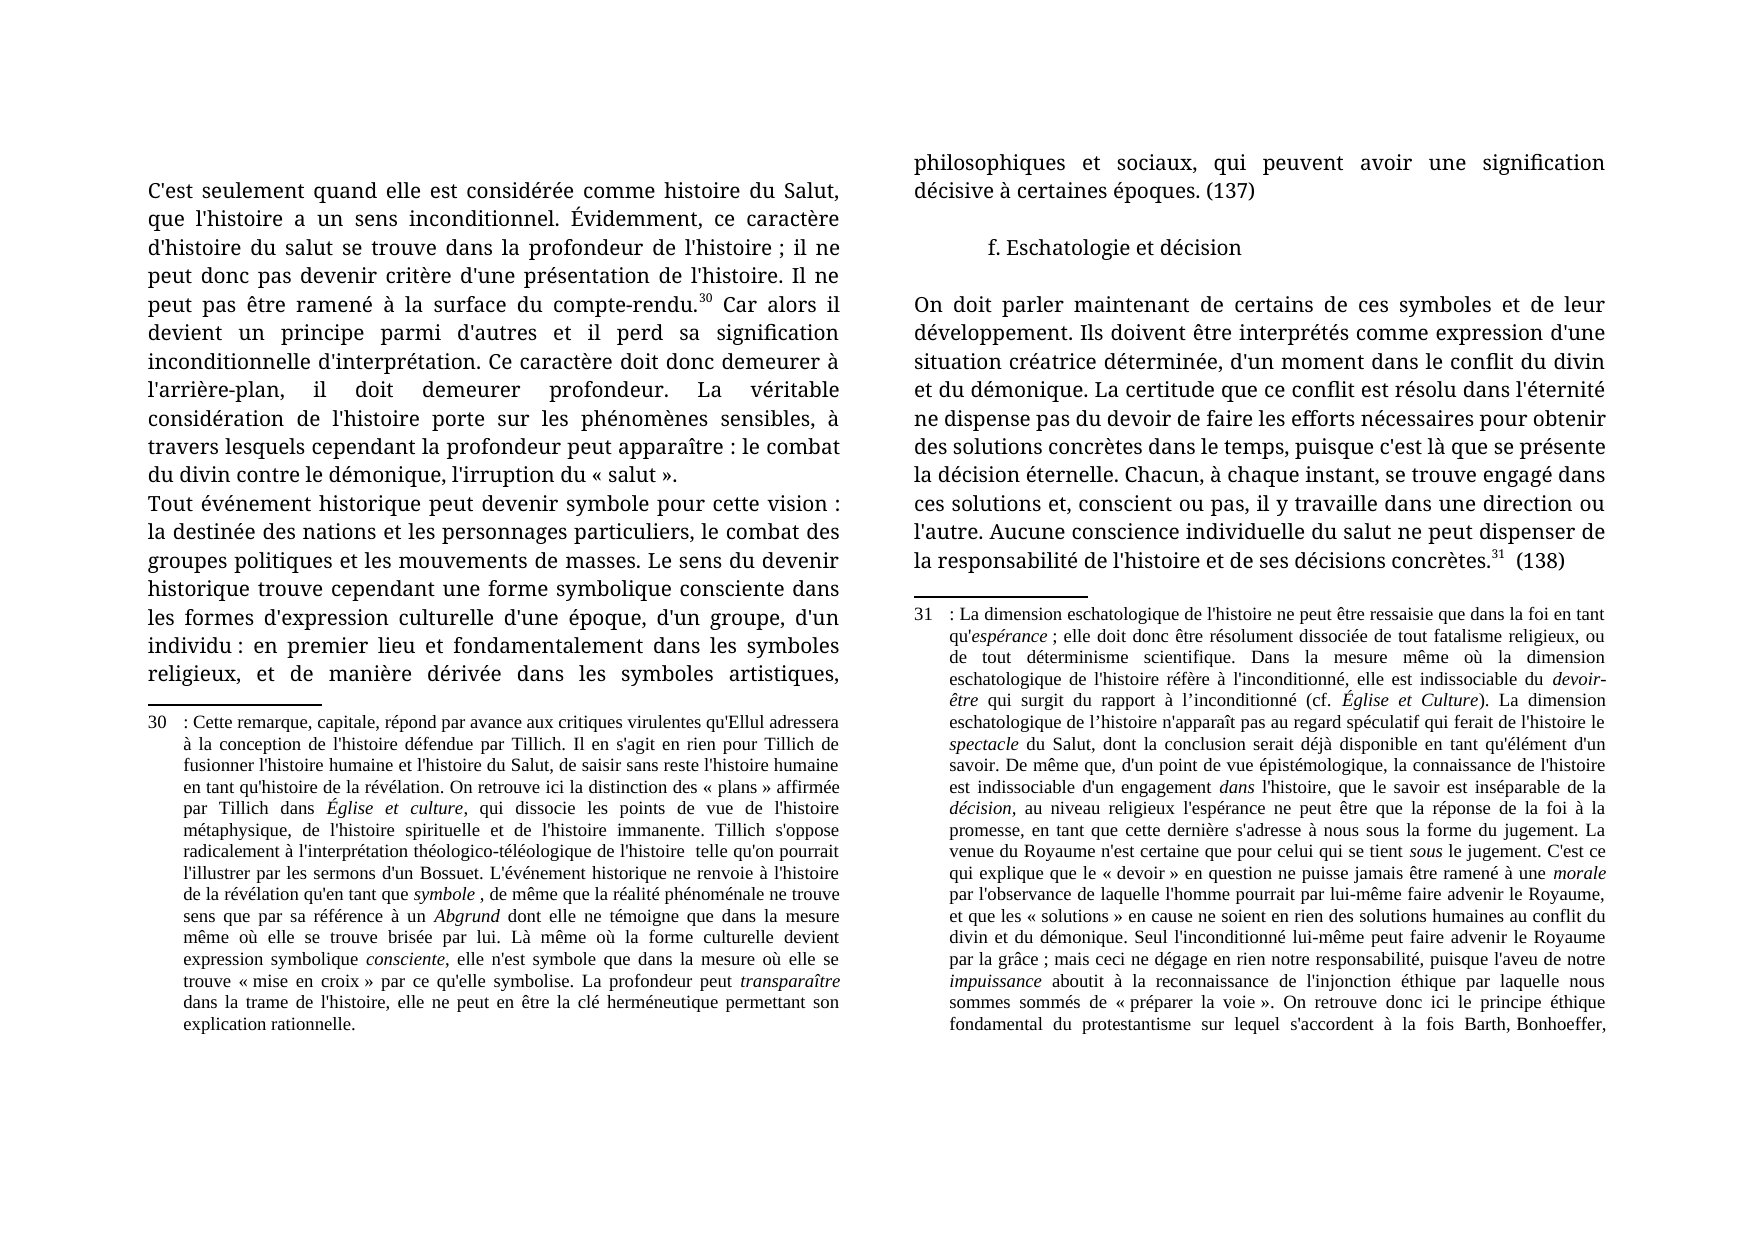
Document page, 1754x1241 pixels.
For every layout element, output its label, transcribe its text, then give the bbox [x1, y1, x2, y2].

text : La dimension eschatologique de l'histoire ne peut être ressaisie que dans la foi en tant qu'espérance ; elle doit donc être résolument dissociée de tout fatalisme religieux, ou de tout déterminisme scientifique. Dans la mesure même où la dimension eschatologique de l'histoire réfère à l'inconditionné, elle est indissociable du devoir-être qui surgit du rapport à l’inconditionné (cf. Église et Culture). La dimension eschatologique de l’histoire n'apparaît pas au regard spéculatif qui ferait de l'histoire le spectacle du Salut, dont la conclusion serait déjà disponible en tant qu'élément d'un savoir. De même que, d'un point de vue épistémologique, la connaissance de l'histoire est indissociable d'un engagement dans l'histoire, que le savoir est inséparable de la décision, au niveau religieux l'espérance ne peut être que la réponse de la foi à la promesse, en tant que cette dernière s'adresse à nous sous la forme du jugement. La venue du Royaume n'est certaine que pour celui qui se tient sous le jugement. C'est ce qui explique que le « devoir » en question ne puisse jamais être ramené à une morale par l'observance de laquelle l'homme pourrait par lui-même faire advenir le Royaume, et que les « solutions » en cause ne soient en rien des solutions humaines au conflit du divin et du démonique. Seul l'inconditionné lui-même peut faire advenir le Royaume par la grâce ; mais ceci ne dégage en rien notre responsabilité, puisque l'aveu de notre impuissance aboutit à la reconnaissance de l'injonction éthique par laquelle nous sommes sommés de « préparer la voie ». On retrouve donc ici le principe éthique fondamental du protestantisme sur lequel s'accordent à la fois Barth, Bonhoeffer, [914, 603, 1606, 1034]
text f. Eschatologie et décision [914, 233, 1606, 261]
text philosophiques et sociaux, qui peuvent avoir une signification décisive à certaines époques. (137) [914, 148, 1606, 204]
text : Cette remarque, capitale, répond par avance aux critiques virulentes qu'Ellul adressera à la conception de l'histoire défendue par Tillich. Il en s'agit en rien pour Tillich de fusionner l'histoire humaine et l'histoire du Salut, de saisir sans reste l'histoire humaine en tant qu'histoire de la révélation. On retrouve ici la distinction des « plans » affirmée par Tillich dans Église et culture, qui dissocie les points de vue de l'histoire métaphysique, de l'histoire spirituelle et de l'histoire immanente. Tillich s'oppose radicalement à l'interprétation théologico-téléologique de l'histoire telle qu'on pourrait l'illustrer par les sermons d'un Bossuet. L'événement historique ne renvoie à l'histoire de la révélation qu'en tant que symbole , de même que la réalité phénoménale ne trouve sens que par sa référence à un Abgrund dont elle ne témoigne que dans la mesure même où elle se trouve brisée par lui. Là même où la forme culturelle devient expression symbolique consciente, elle n'est symbole que dans la mesure où elle se trouve « mise en croix » par ce qu'elle symbolise. La profondeur peut transparaître dans la trame de l'histoire, elle ne peut en être la clé herméneutique permettant son explication rationnelle. [148, 711, 840, 1034]
text On doit parler maintenant de certains de ces symboles et de leur développement. Ils doivent être interprétés comme expression d'une situation créatrice déterminée, d'un moment dans le conflit du divin et du démonique. La certitude que ce conflit est résolu dans l'éternité ne dispense pas du devoir de faire les efforts nécessaires pour obtenir des solutions concrètes dans le temps, puisque c'est là que se présente la décision éternelle. Chacun, à chaque instant, se trouve engagé dans ces solutions et, conscient ou pas, il y travaille dans une direction ou l'autre. Aucune conscience individuelle du salut ne peut dispenser de la responsabilité de l'histoire et de ses décisions concrètes. (138) [914, 290, 1606, 574]
text Tout événement historique peut devenir symbole pour cette vision : la destinée des nations et les personnages particuliers, le combat des groupes politiques et les mouvements de masses. Le sens du devenir historique trouve cependant une forme symbolique consciente dans les formes d'expression culturelle d'une époque, d'un groupe, d'un individu : en premier lieu et fondamentalement dans les symboles religieux, et de manière dérivée dans les symboles artistiques, [148, 489, 840, 688]
text C'est seulement quand elle est considérée comme histoire du Salut, que l'histoire a un sens inconditionnel. Évidemment, ce caractère d'histoire du salut se trouve dans la profondeur de l'histoire ; il ne peut donc pas devenir critère d'une présentation de l'histoire. Il ne peut pas être ramené à la surface du compte-rendu. Car alors il devient un principe parmi d'autres et il perd sa signification inconditionnelle d'interprétation. Ce caractère doit donc demeurer à l'arrière-plan, il doit demeurer profondeur. La véritable considération de l'histoire porte sur les phénomènes sensibles, à travers lesquels cependant la profondeur peut apparaître : le combat du divin contre le démonique, l'irruption du « salut ». [148, 176, 840, 489]
